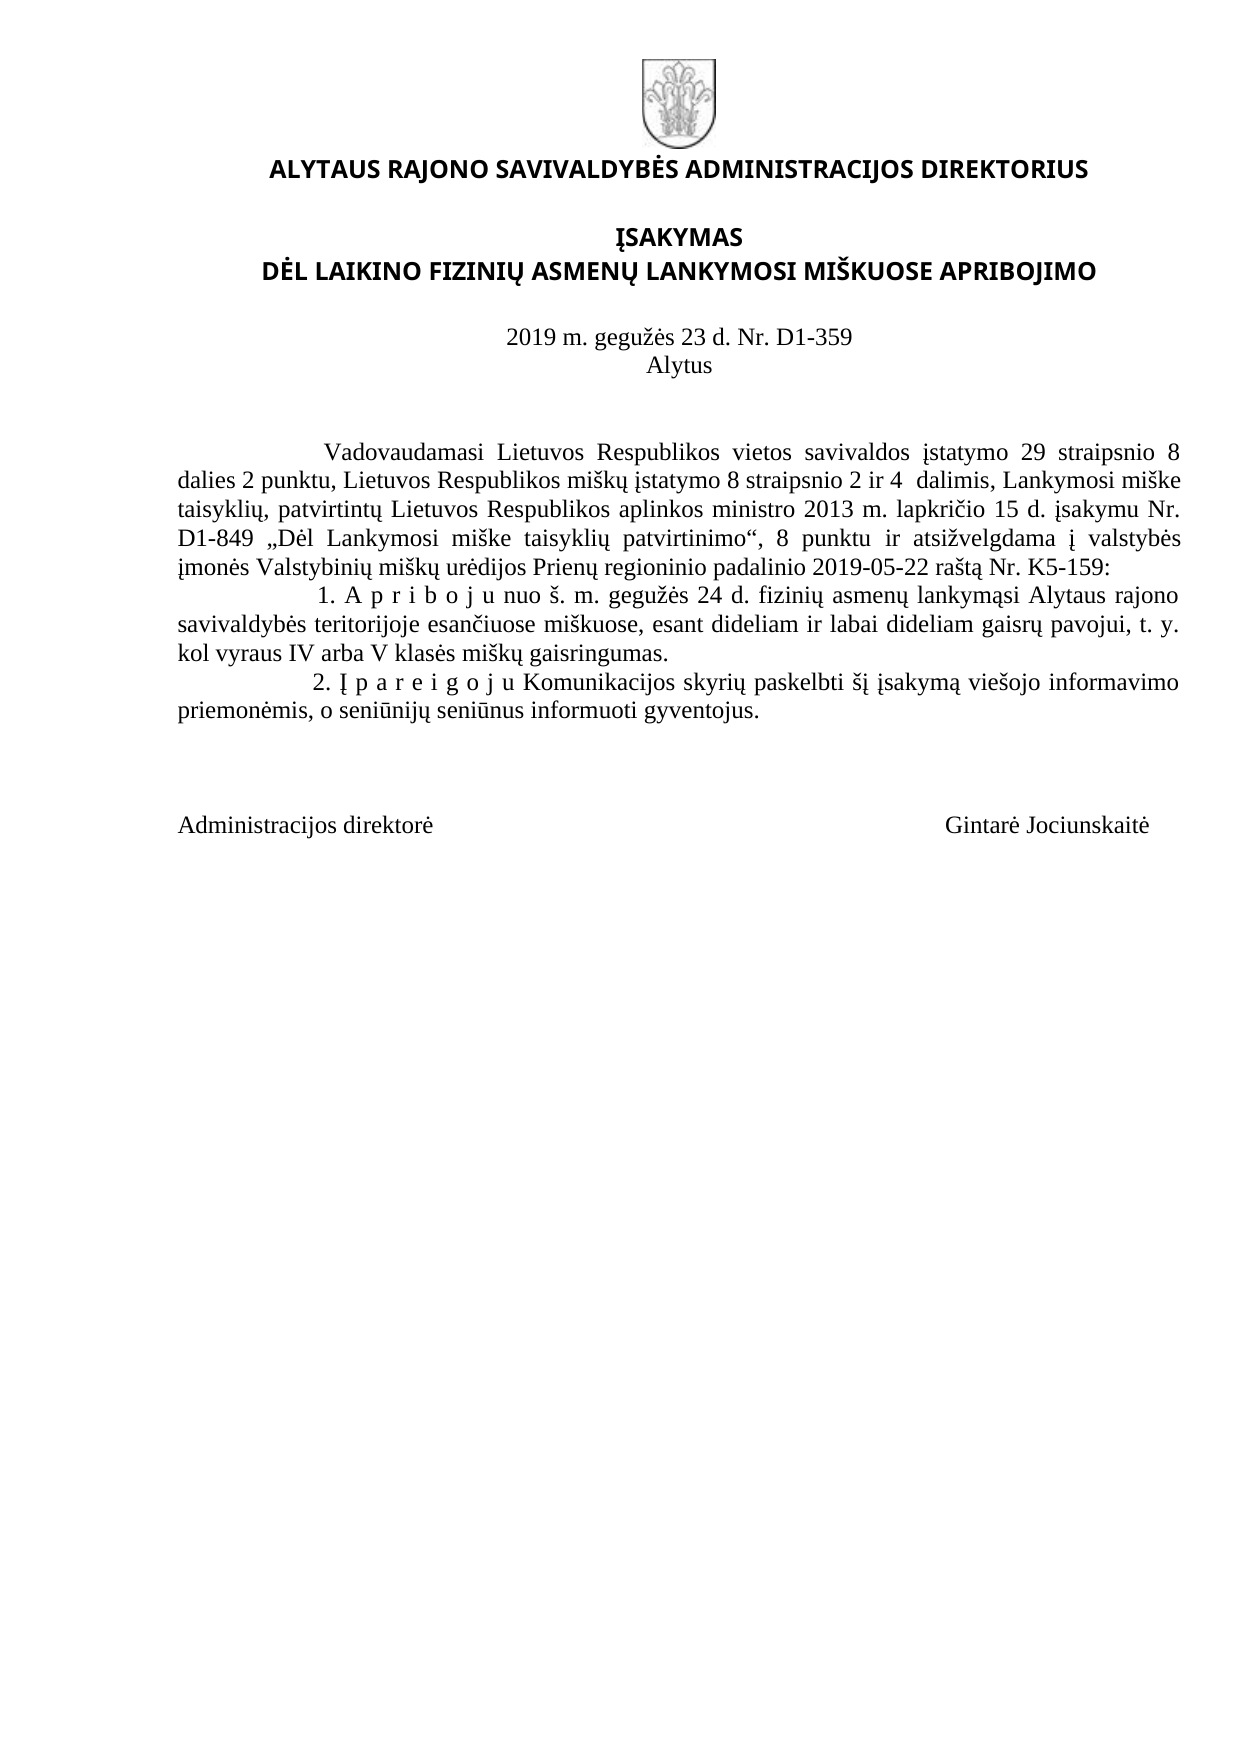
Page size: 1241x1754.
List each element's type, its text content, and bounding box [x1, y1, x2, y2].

text 2. Į p a r e i g o j u Komunikacijos skyrių paskelbti šį įsakymą viešojo informavimo priemonėmis, o seniūnijų seniūnus informuoti gyventojus. [177, 667, 1181, 724]
text ALYTAUS RAJONO SAVIVALDYBĖS ADMINISTRACIJOS DIREKTORIUS [177, 148, 1181, 186]
text ĮSAKYMAS [177, 220, 1181, 254]
text Alytus [177, 351, 1181, 379]
text 1. A p r i b o j u nuo š. m. gegužės 24 d. fizinių asmenų lankymąsi Alytaus rajono savivaldybės teritorijoje esančiuose miškuose, esant dideliam ir labai dideliam gaisrų pavojui, t. y. kol vyraus IV arba V klasės miškų gaisringumas. [177, 581, 1181, 667]
text Vadovaudamasi Lietuvos Respublikos vietos savivaldos įstatymo 29 straipsnio 8 dalies 2 punktu, Lietuvos Respublikos miškų įstatymo 8 straipsnio 2 ir 4 dalimis, Lankymosi miške taisyklių, patvirtintų Lietuvos Respublikos aplinkos ministro 2013 m. lapkričio 15 d. įsakymu Nr. D1-849 „Dėl Lankymosi miške taisyklių patvirtinimo“, 8 punktu ir atsižvelgdama į valstybės įmonės Valstybinių miškų urėdijos Prienų regioninio padalinio 2019-05-22 raštą Nr. K5-159: [177, 437, 1181, 581]
text DĖL LAIKINO FIZINIŲ ASMENŲ LANKYMOSI MIŠKUOSE APRIBOJIMO [177, 254, 1181, 288]
text Administracijos direktorė Gintarė Jociunskaitė [177, 811, 1181, 839]
text 2019 m. gegužės 23 d. Nr. D1-359 [177, 322, 1181, 351]
